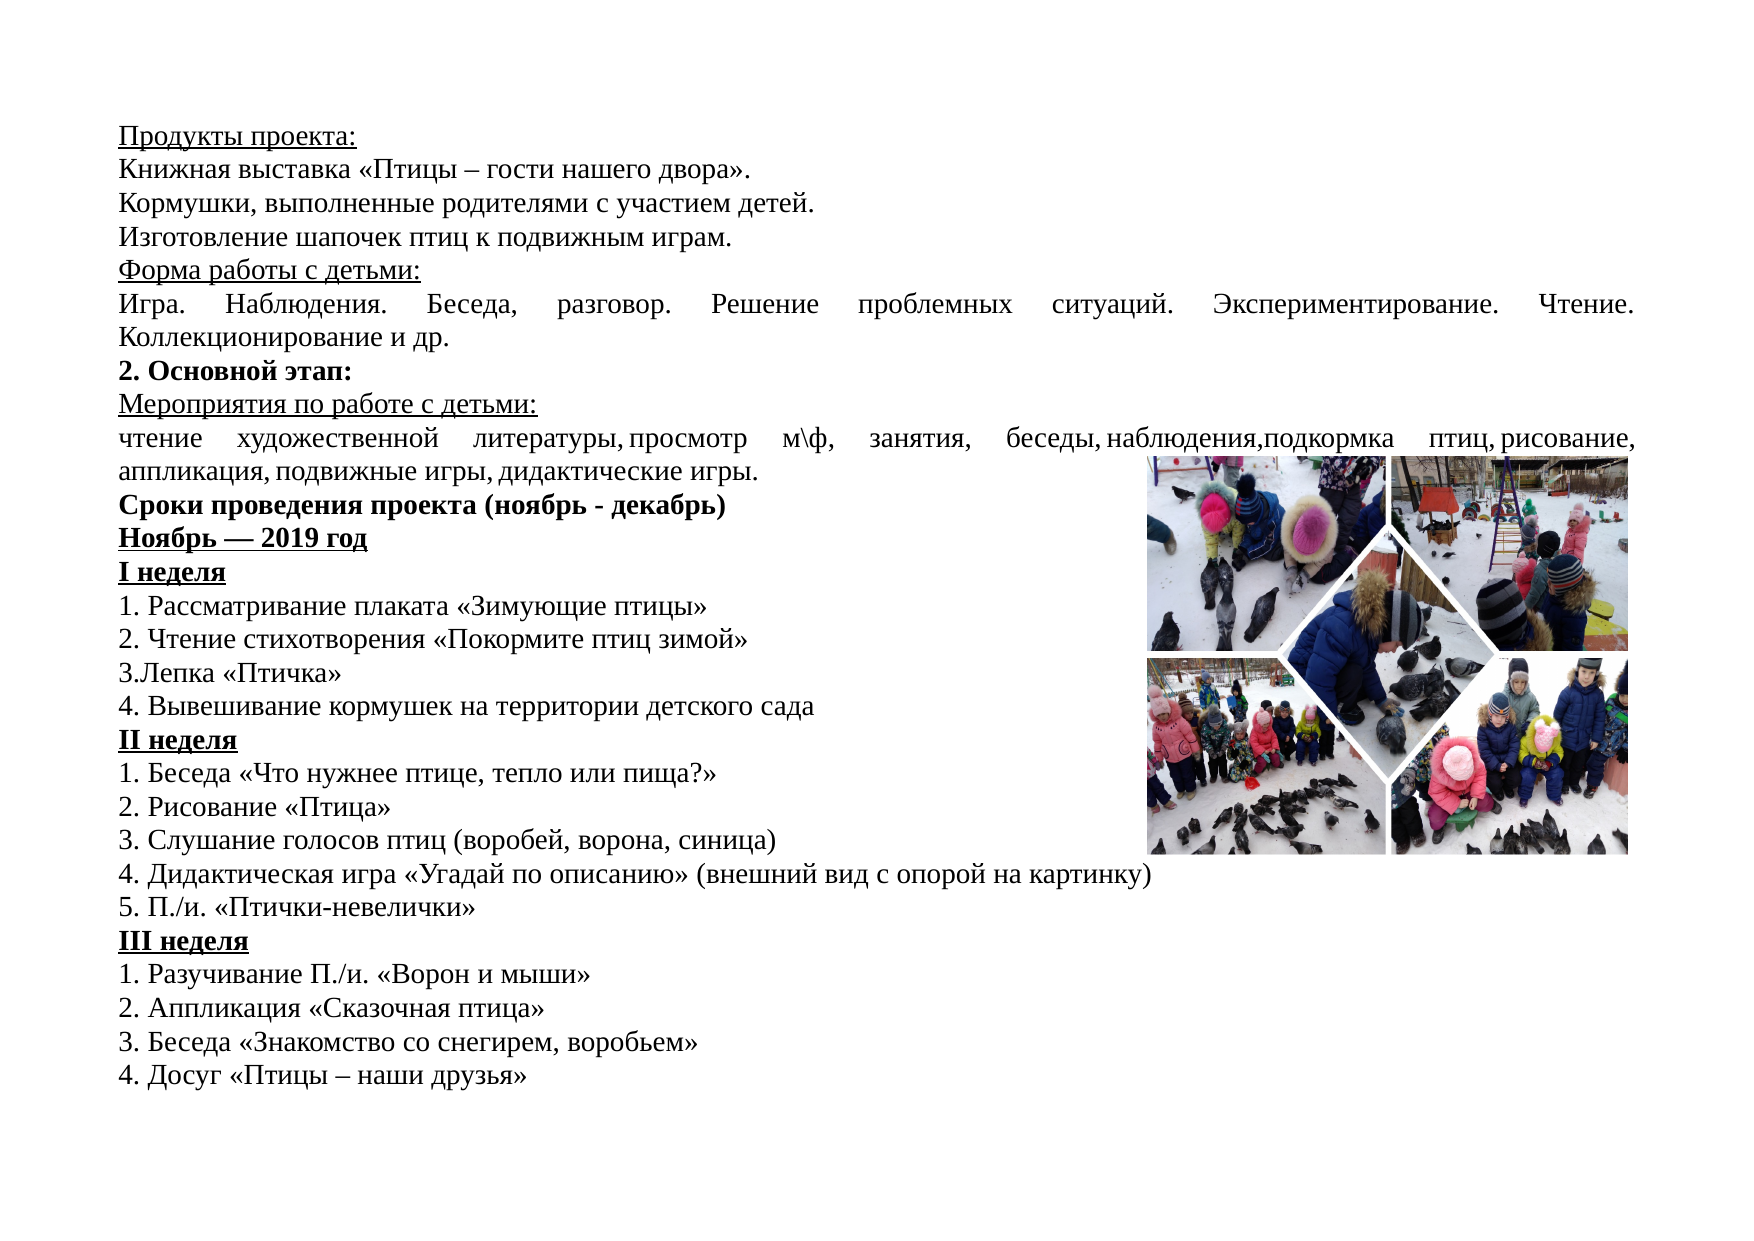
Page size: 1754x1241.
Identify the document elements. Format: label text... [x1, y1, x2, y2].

text 5. П./и. «Птички-невелички» [118, 889, 1636, 923]
text III неделя [118, 923, 1636, 957]
text Форма работы с детьми: [118, 252, 1636, 286]
text Кормушки, выполненные родителями с участием детей. [118, 185, 1636, 219]
text Сроки проведения проекта (ноябрь - декабрь) [118, 487, 1147, 521]
list 3.Лепка «Птичка» [118, 655, 1147, 688]
text Изготовление шапочек птиц к подвижным играм. [118, 219, 1636, 252]
text 1. Беседа «Что нужнее птице, тепло или пища?» [118, 755, 1147, 789]
text 1. Разучивание П./и. «Ворон и мыши» [118, 957, 1636, 990]
text 4. Дидактическая игра «Угадай по описанию» (внешний вид с опорой на картинку) [118, 856, 1636, 889]
text Игра. Наблюдения. Беседа, разговор. Решение проблемных ситуаций. Экспериментирование. Чтение. Коллекционирование и др. [118, 286, 1636, 353]
text Мероприятия по работе с детьми: [118, 386, 1636, 420]
text Продукты проекта: [118, 118, 1636, 152]
picture [1147, 456, 1628, 855]
list 4. Вывешивание кормушек на территории детского сада [118, 688, 1147, 722]
text Ноябрь — 2019 год [118, 521, 1147, 554]
text 2. Аппликация «Сказочная птица» [118, 990, 1636, 1024]
text 1. Рассматривание плаката «Зимующие птицы» [118, 588, 1147, 621]
text [1628, 722, 1636, 755]
text I неделя [118, 554, 1147, 588]
text [1628, 554, 1636, 588]
text 3. Слушание голосов птиц (воробей, ворона, синица) [118, 822, 1636, 856]
text 4. Досуг «Птицы – наши друзья» [118, 1057, 1636, 1091]
text 2. Чтение стихотворения «Покормите птиц зимой» [118, 621, 1147, 655]
text 3. Беседа «Знакомство со снегирем, воробьем» [118, 1024, 1636, 1057]
text II неделя [118, 722, 1147, 755]
text 2. Основной этап: [118, 353, 1636, 386]
text Книжная выставка «Птицы – гости нашего двора». [118, 152, 1636, 185]
text 2. Рисование «Птица» [118, 789, 1147, 822]
text чтение художественной литературы, просмотр м\ф, занятия, беседы, наблюдения,подкормка птиц, рисование, аппликация, подвижные игры, дидактические игры. [118, 420, 1636, 487]
